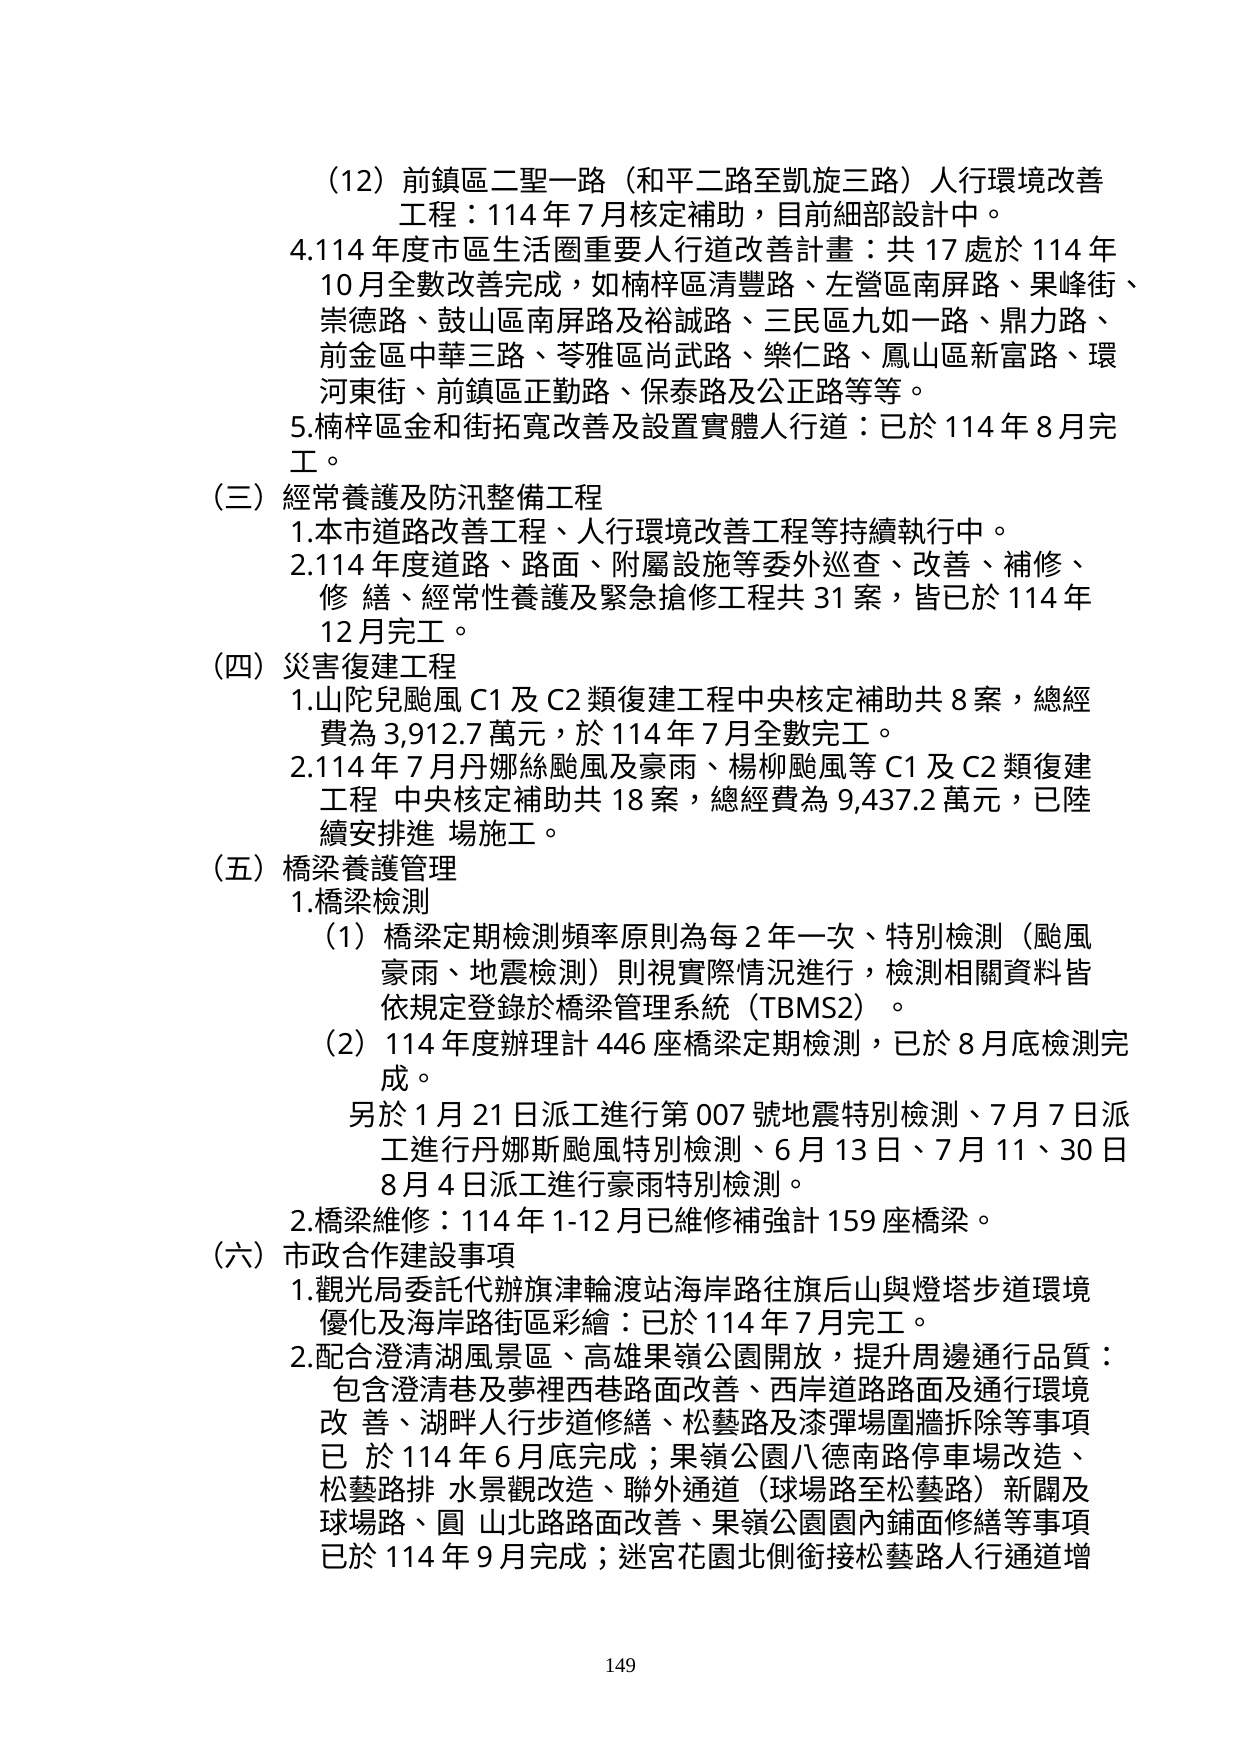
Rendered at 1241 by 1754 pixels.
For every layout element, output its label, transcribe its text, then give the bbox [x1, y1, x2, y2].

text （四）災害復建工程 [195, 649, 1092, 684]
text 1.觀光局委託代辦旗津輪渡站海岸路往旗后山與燈塔步道環境優化及海岸路街區彩繪：已於114年7月完工。 [289, 1274, 1092, 1340]
text 2.114年7月丹娜絲颱風及豪雨、楊柳颱風等C1及C2類復建工程 中央核定補助共18案，總經費為9,437.2萬元，已陸續安排進 場施工。 [289, 751, 1092, 851]
text 2.配合澄清湖風景區、高雄果嶺公園開放，提升周邊通行品質： 包含澄清巷及夢裡西巷路面改善、西岸道路路面及通行環境改 善、湖畔人行步道修繕、松藝路及漆彈場圍牆拆除等事項，已 於114年6月底完成；果嶺公園八德南路停車場改造、松藝路排 水景觀改造、聯外通道（球場路至松藝路）新闢及球場路、圓 山北路路面改善、果嶺公園園內鋪面修繕等事項，已於114年9月完成；迷宮花園北側銜接松藝路人行通道增設，已於114年12月完成；另文前路湖岸人行步道增設、大埤路人行道改善等事項，預計115年2月前完成。 [289, 1340, 1092, 1574]
text 2.114年度道路、路面、附屬設施等委外巡查、改善、補修、修 繕、經常性養護及緊急搶修工程共31案，皆已於114年12月完工。 [289, 549, 1092, 649]
text （1）橋梁定期檢測頻率原則為每2年一次、特別檢測（颱風、豪雨、地震檢測）則視實際情況進行，檢測相關資料皆依規定登錄於橋梁管理系統（TBMS2）。 [307, 919, 1092, 1026]
text （五）橋梁養護管理 [195, 851, 1092, 886]
text 1.橋梁檢測 [289, 886, 1092, 919]
text 另於1月21日派工進行第007號地震特別檢測、7月7日派 工進行丹娜斯颱風特別檢測、6月13日、7月11、30日、8月4日派工進行豪雨特別檢測。 [307, 1097, 1130, 1203]
text 1.本市道路改善工程、人行環境改善工程等持續執行中。 [289, 515, 1092, 549]
text 1.山陀兒颱風C1及C2類復建工程中央核定補助共8案，總經費為3,912.7萬元，於114年7月全數完工。 [289, 684, 1092, 751]
text 4.114年度市區生活圈重要人行道改善計畫：共17處於114年10月全數改善完成，如楠梓區清豐路、左營區南屏路、果峰街、崇德路、鼓山區南屏路及裕誠路、三民區九如一路、鼎力路、前金區中華三路、苓雅區尚武路、樂仁路、鳳山區新富路、環河東街、前鎮區正勤路、保泰路及公正路等等。 [289, 232, 1117, 409]
text 2.橋梁維修：114年1-12月已維修補強計159座橋梁。 [289, 1203, 1092, 1238]
text （2）114年度辦理計446座橋梁定期檢測，已於8月底檢測完成。 [307, 1026, 1130, 1097]
text （六）市政合作建設事項 [195, 1238, 1092, 1274]
text （三）經常養護及防汛整備工程 [195, 480, 1092, 515]
text （12）前鎮區二聖一路（和平二路至凱旋三路）人行環境改善 工程：114年7月核定補助，目前細部設計中。 [310, 164, 1105, 232]
text 5.楠梓區金和街拓寬改善及設置實體人行道：已於114年8月完工。 [289, 409, 1117, 480]
